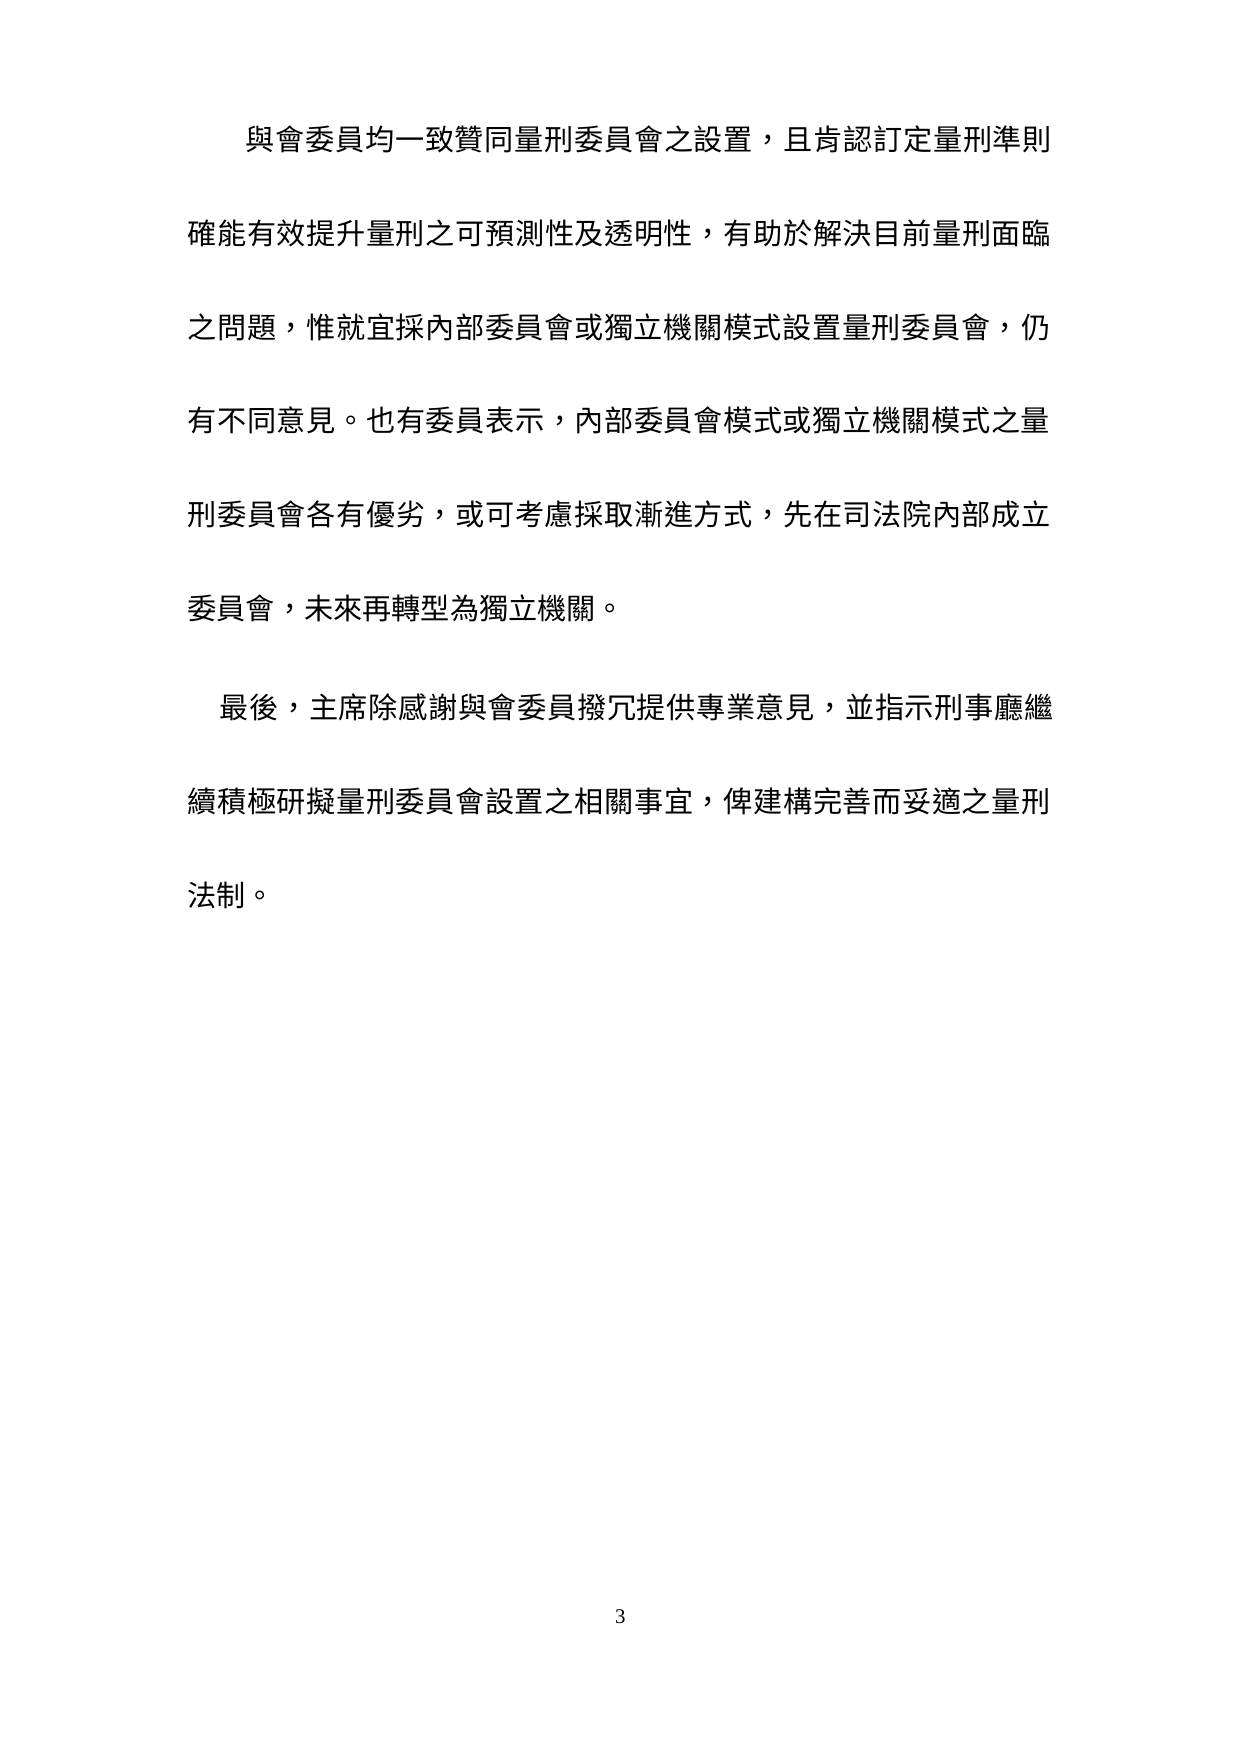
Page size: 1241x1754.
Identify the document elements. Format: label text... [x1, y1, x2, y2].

text 與會委員均一致贊同量刑委員會之設置，且肯認訂定量刑準則確能有效提升量刑之可預測性及透明性，有助於解決目前量刑面臨之問題，惟就宜採內部委員會或獨立機關模式設置量刑委員會，仍有不同意見。也有委員表示，內部委員會模式或獨立機關模式之量刑委員會各有優劣，或可考慮採取漸進方式，先在司法院內部成立委員會，未來再轉型為獨立機關。 [187, 96, 1053, 627]
text 最後，主席除感謝與會委員撥冗提供專業意見，並指示刑事廳繼續積極研擬量刑委員會設置之相關事宜，俾建構完善而妥適之量刑法制。 [187, 664, 1053, 914]
